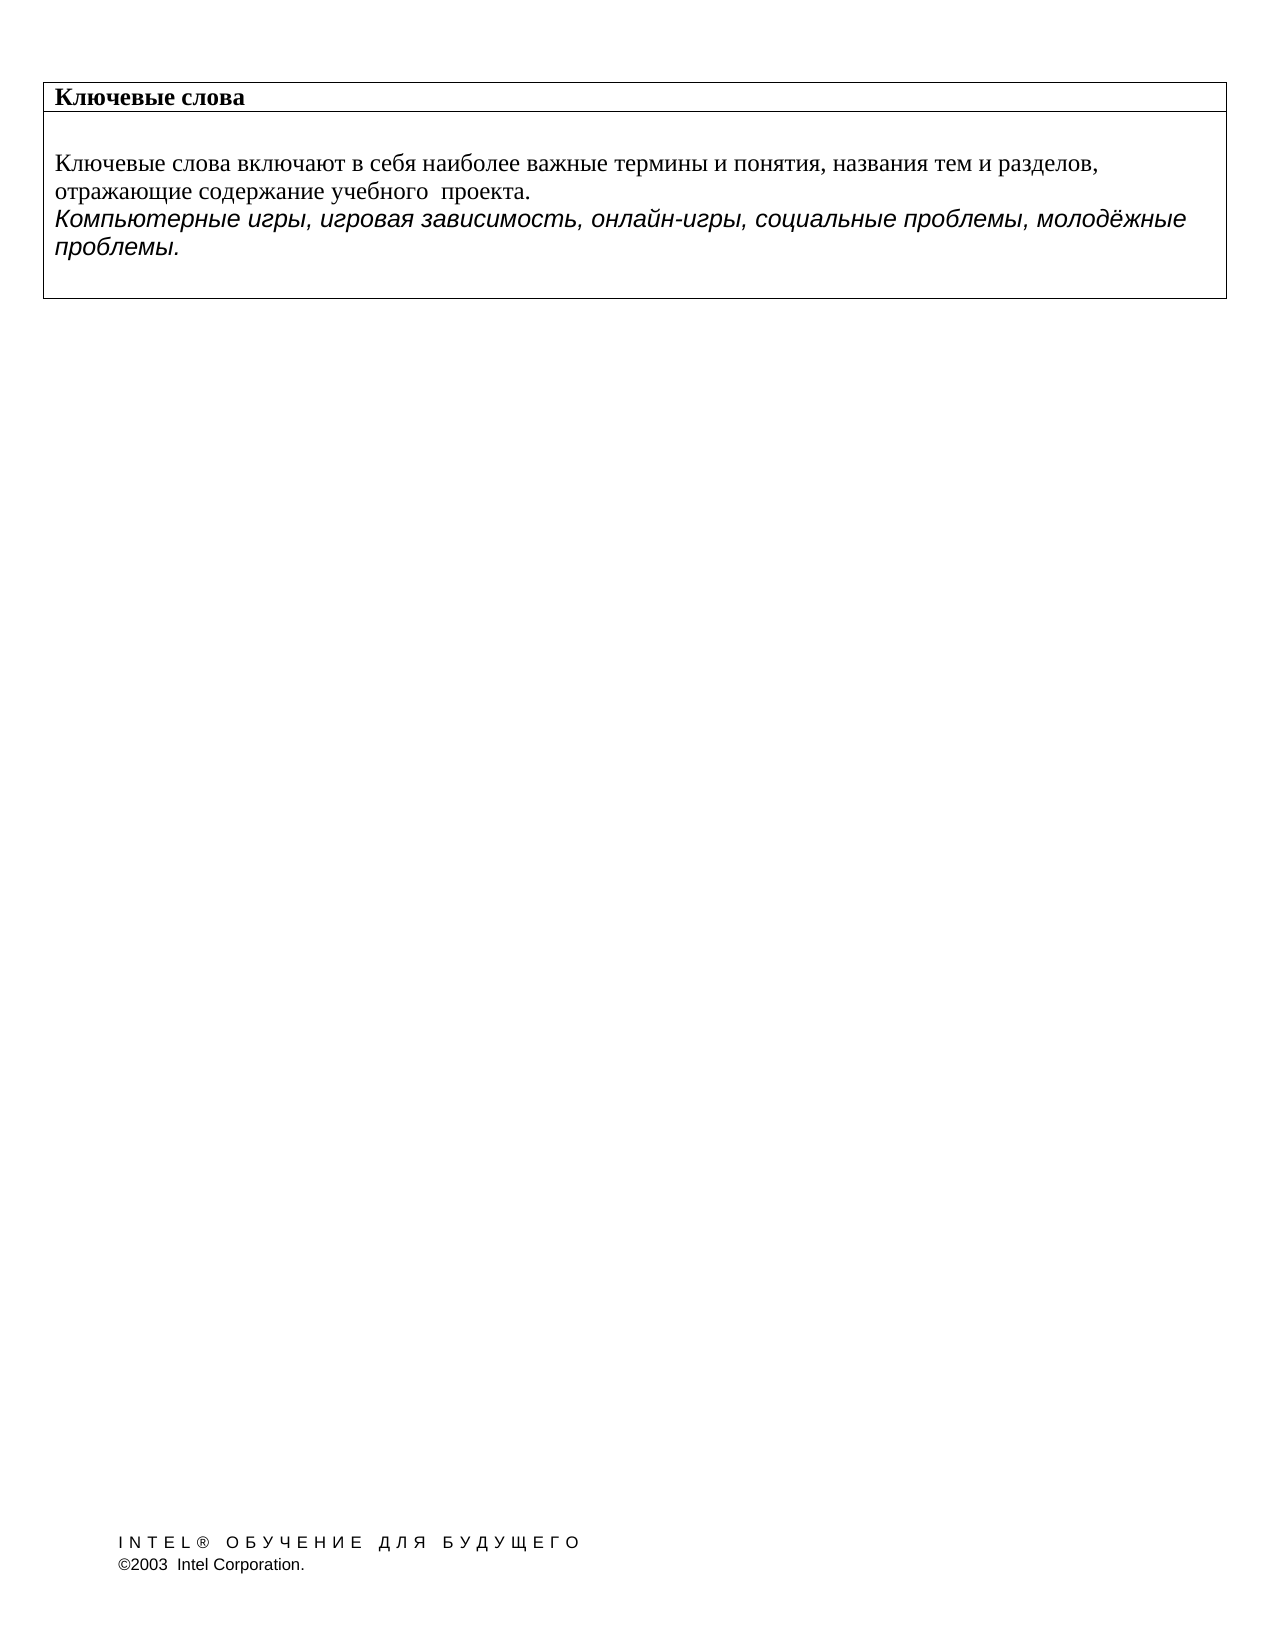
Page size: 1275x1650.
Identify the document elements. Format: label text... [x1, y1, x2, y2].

table_cell Ключевые слова включают в себя наиболее важные термины и понятия, названия тем и разделов, отражающие содержание учебного проекта. Компьютерные игры, игровая зависимость, онлайн-игры, социальные проблемы, молодёжные проблемы. [44, 112, 1226, 297]
table_header Ключевые слова [44, 83, 1226, 111]
